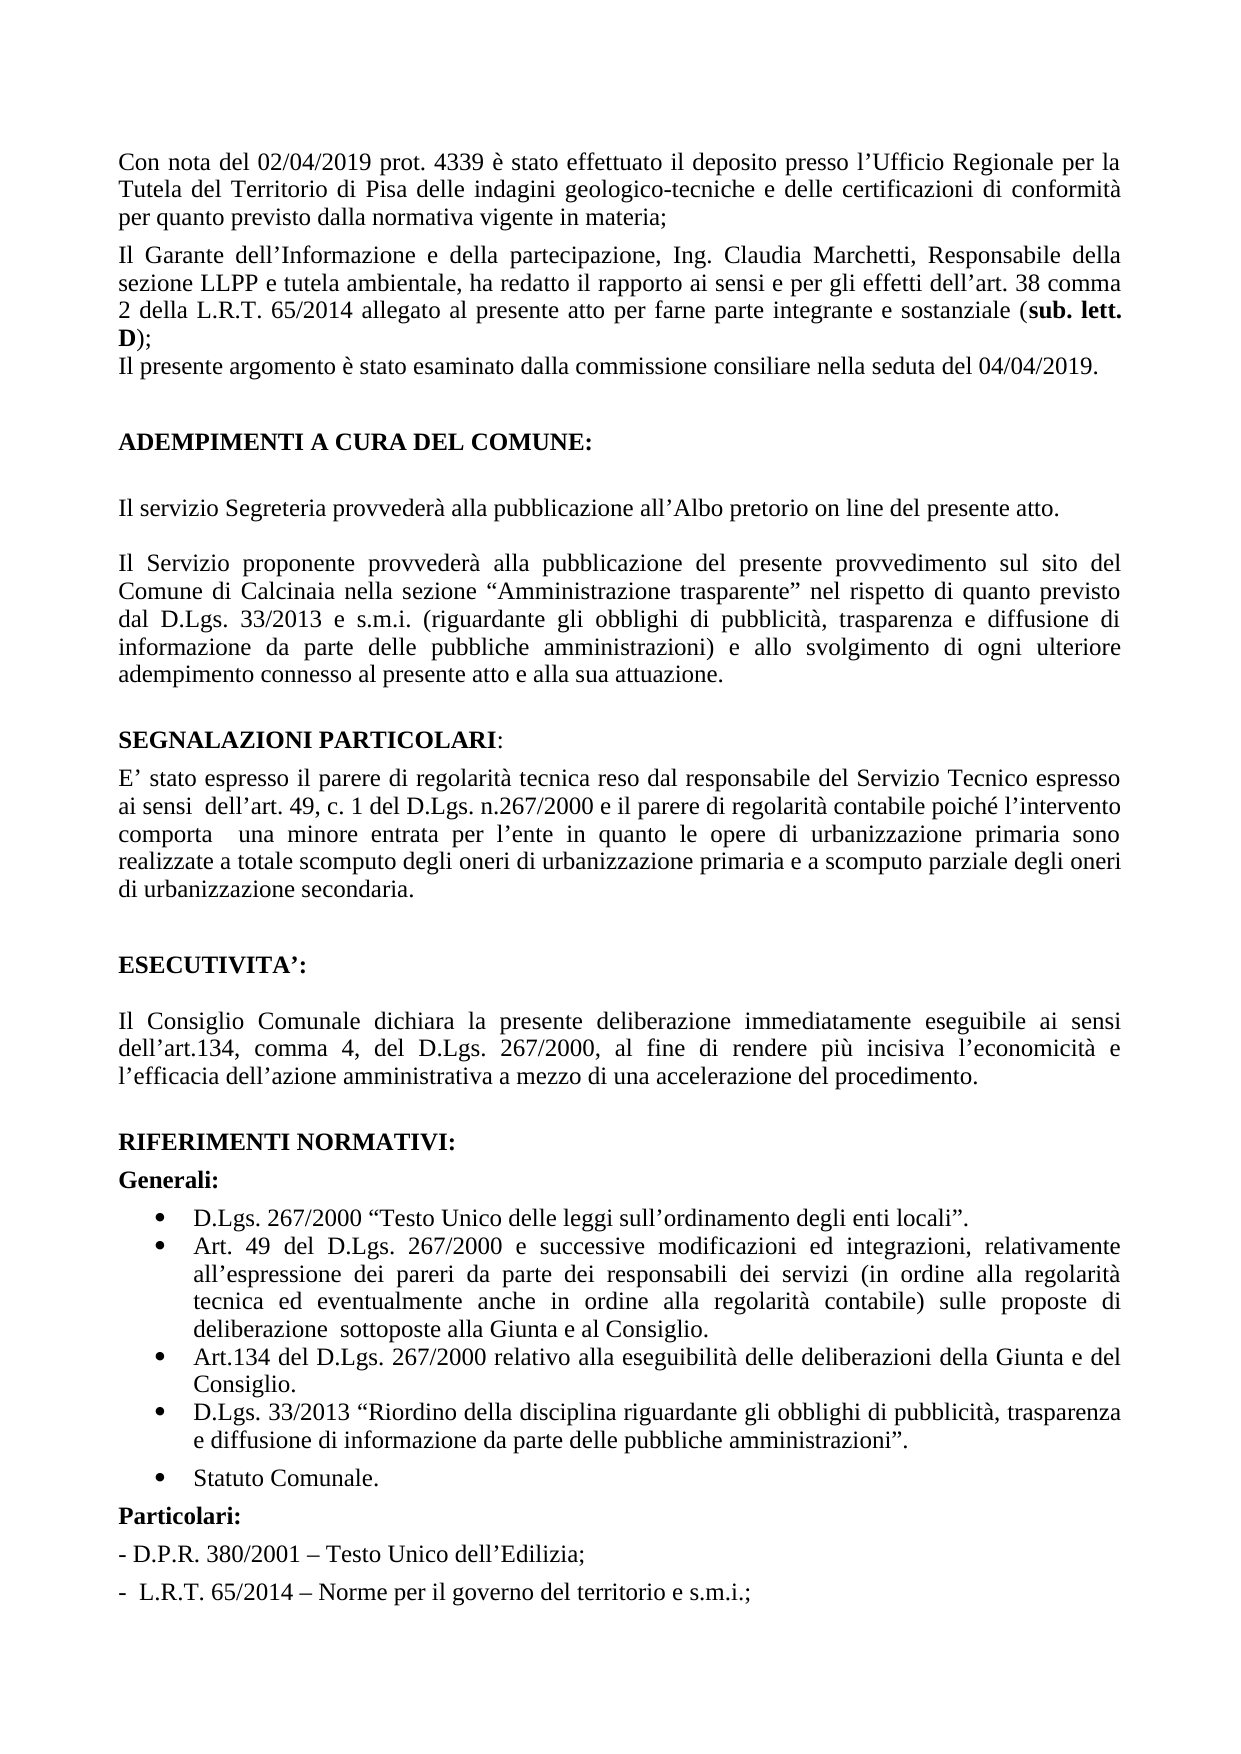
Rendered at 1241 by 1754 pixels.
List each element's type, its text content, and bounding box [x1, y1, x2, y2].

text Il servizio Segreteria provvederà alla pubblicazione all’Albo pretorio on line del presente atto. [118, 494, 1122, 522]
text Il Consiglio Comunale dichiara la presente deliberazione immediatamente eseguibile ai sensi dell’art.134, comma 4, del D.Lgs. 267/2000, al fine di rendere più incisiva l’economicità e l’efficacia dell’azione amministrativa a mezzo di una accelerazione del procedimento. [118, 1007, 1122, 1090]
list D.Lgs. 33/2013 “Riordino della disciplina riguardante gli obblighi di pubblicità, trasparenza e diffusione di informazione da parte delle pubbliche amministrazioni”. [156, 1398, 1122, 1454]
text Generali: [118, 1166, 1122, 1194]
list D.Lgs. 267/2000 “Testo Unico delle leggi sull’ordinamento degli enti locali”. [156, 1204, 1122, 1232]
text SEGNALAZIONI PARTICOLARI: [118, 726, 1122, 754]
text - D.P.R. 380/2001 – Testo Unico dell’Edilizia; [118, 1540, 1122, 1568]
text Il Servizio proponente provvederà alla pubblicazione del presente provvedimento sul sito del Comune di Calcinaia nella sezione “Amministrazione trasparente” nel rispetto di quanto previsto dal D.Lgs. 33/2013 e s.m.i. (riguardante gli obblighi di pubblicità, trasparenza e diffusione di informazione da parte delle pubbliche amministrazioni) e allo svolgimento di ogni ulteriore adempimento connesso al presente atto e alla sua attuazione. [118, 549, 1122, 688]
text - L.R.T. 65/2014 – Norme per il governo del territorio e s.m.i.; [118, 1578, 1122, 1606]
text Particolari: [118, 1502, 1122, 1530]
text ESECUTIVITA’: [118, 951, 1122, 979]
text Il Garante dell’Informazione e della partecipazione, Ing. Claudia Marchetti, Responsabile della sezione LLPP e tutela ambientale, ha redatto il rapporto ai sensi e per gli effetti dell’art. 38 comma 2 della L.R.T. 65/2014 allegato al presente atto per farne parte integrante e sostanziale (sub. lett. D); [118, 241, 1122, 352]
text E’ stato espresso il parere di regolarità tecnica reso dal responsabile del Servizio Tecnico espresso ai sensi dell’art. 49, c. 1 del D.Lgs. n.267/2000 e il parere di regolarità contabile poiché l’intervento comporta una minore entrata per l’ente in quanto le opere di urbanizzazione primaria sono realizzate a totale scomputo degli oneri di urbanizzazione primaria e a scomputo parziale degli oneri di urbanizzazione secondaria. [118, 764, 1122, 903]
text Con nota del 02/04/2019 prot. 4339 è stato effettuato il deposito presso l’Ufficio Regionale per la Tutela del Territorio di Pisa delle indagini geologico-tecniche e delle certificazioni di conformità per quanto previsto dalla normativa vigente in materia; [118, 148, 1122, 231]
text ADEMPIMENTI A CURA DEL COMUNE: [118, 428, 1122, 456]
list Statuto Comunale. [156, 1464, 1122, 1492]
list Art.134 del D.Lgs. 267/2000 relativo alla eseguibilità delle deliberazioni della Giunta e del Consiglio. [156, 1343, 1122, 1398]
list Art. 49 del D.Lgs. 267/2000 e successive modificazioni ed integrazioni, relativamente all’espressione dei pareri da parte dei responsabili dei servizi (in ordine alla regolarità tecnica ed eventualmente anche in ordine alla regolarità contabile) sulle proposte di deliberazione sottoposte alla Giunta e al Consiglio. [156, 1232, 1122, 1343]
text Il presente argomento è stato esaminato dalla commissione consiliare nella seduta del 04/04/2019. [118, 352, 1122, 380]
text RIFERIMENTI NORMATIVI: [118, 1128, 1122, 1156]
